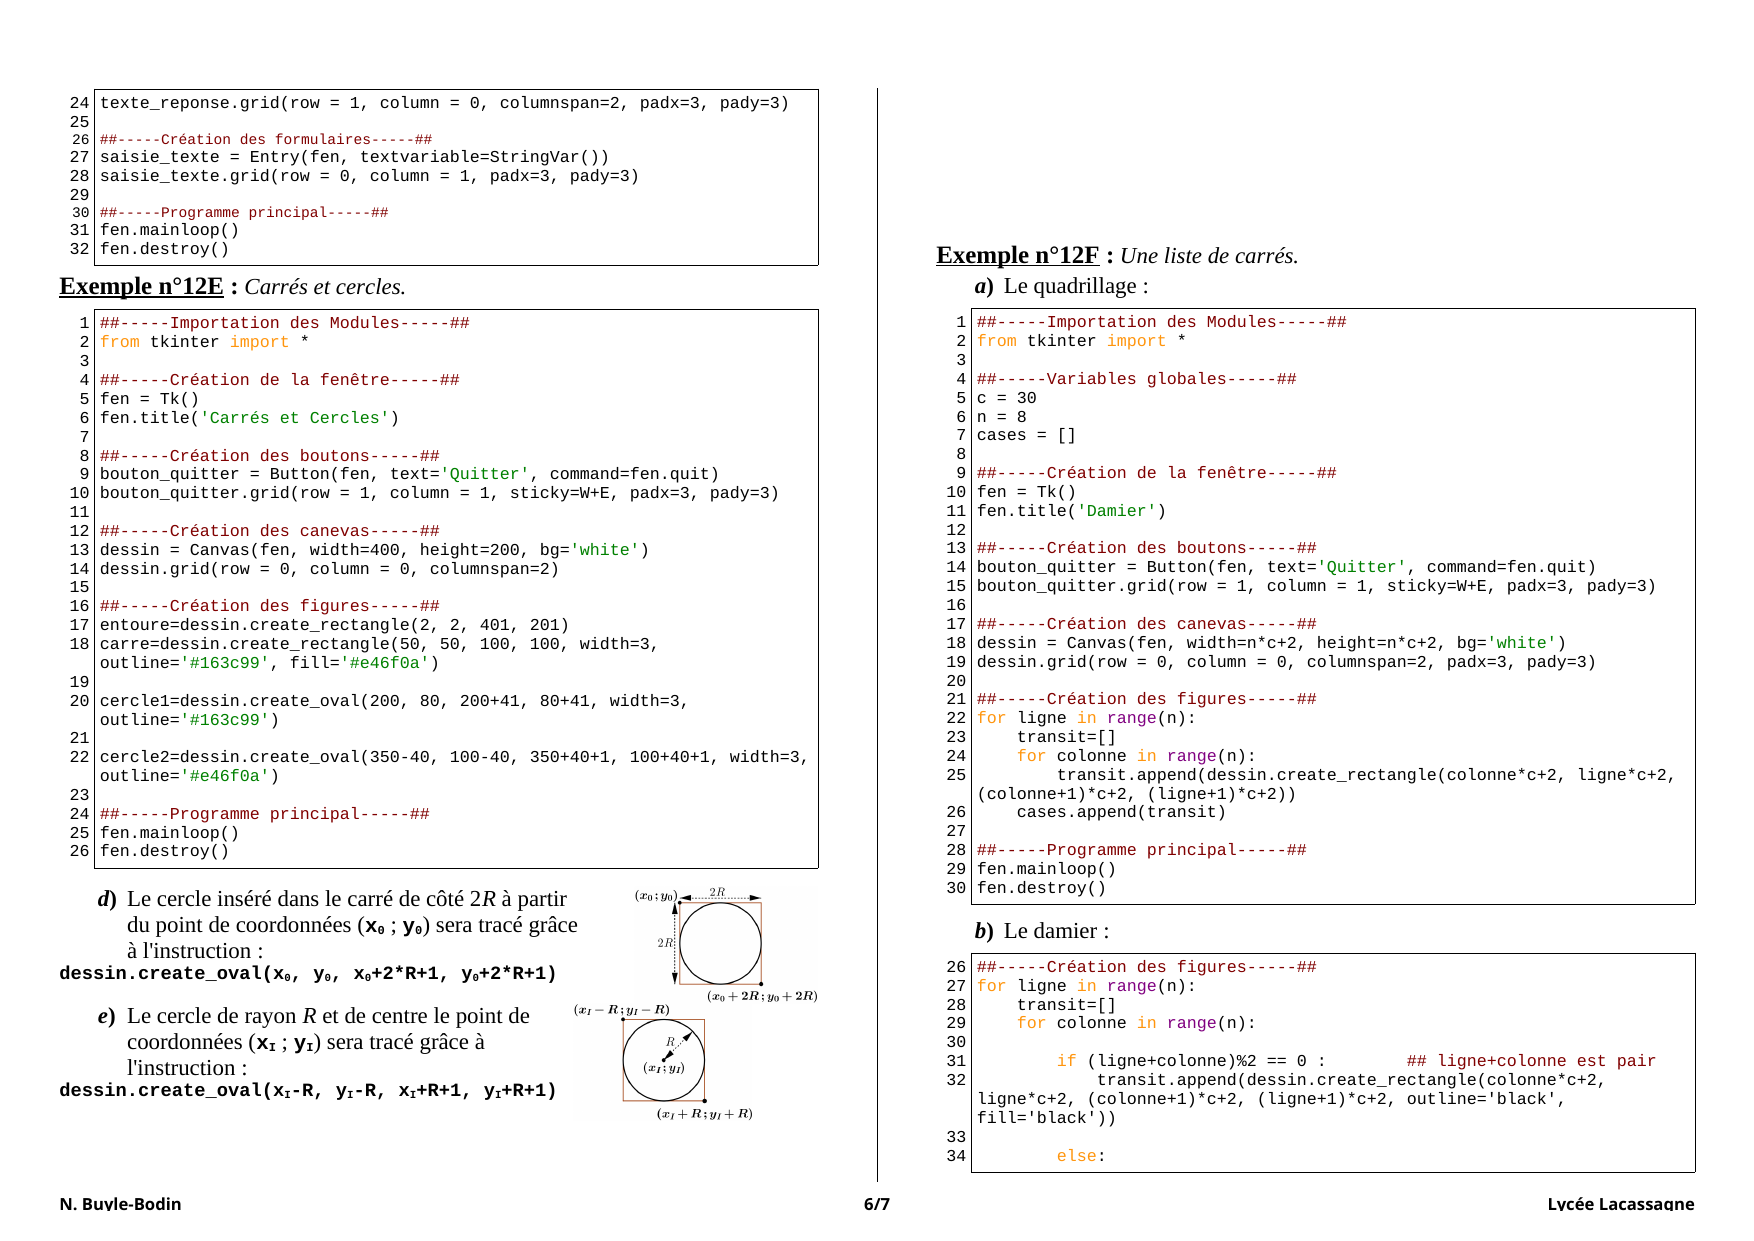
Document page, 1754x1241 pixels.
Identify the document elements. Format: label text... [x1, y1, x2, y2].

table_header 24 25 26 27 28 29 30 31 32 [59, 89, 94, 265]
table_header ##-----Importation des Modules-----## from tkinter import * ##-----Variables globales-----## c = 30 n = 8 cases = [] ##-----Création de la fenêtre-----## fen = Tk() fen.title('Damier') ##-----Création des boutons-----## bouton_quitter = Button(fen, text='Quitter', command=fen.quit) bouton_quitter.grid(row = 1, column = 1, sticky=W+E, padx=3, pady=3) ##-----Création des canevas-----## dessin = Canvas(fen, width=n*c+2, height=n*c+2, bg='white') dessin.grid(row = 0, column = 0, columnspan=2, padx=3, pady=3) ##-----Création des figures-----## for ligne in range(n): transit=[] for colonne in range(n): transit.append(dessin.create_rectangle(colonne*c+2, ligne*c+2, (colonne+1)*c+2, (ligne+1)*c+2)) cases.append(transit) ##-----Programme principal-----## fen.mainloop() fen.destroy() [972, 309, 1695, 904]
table_header ##-----Importation des Modules-----## from tkinter import * ##-----Création de la fenêtre-----## fen = Tk() fen.title('Carrés et Cercles') ##-----Création des boutons-----## bouton_quitter = Button(fen, text='Quitter', command=fen.quit) bouton_quitter.grid(row = 1, column = 1, sticky=W+E, padx=3, pady=3) ##-----Création des canevas-----## dessin = Canvas(fen, width=400, height=200, bg='white') dessin.grid(row = 0, column = 0, columnspan=2) ##-----Création des figures-----## entoure=dessin.create_rectangle(2, 2, 401, 201) carre=dessin.create_rectangle(50, 50, 100, 100, width=3, outline='#163c99', fill='#e46f0a') cercle1=dessin.create_oval(200, 80, 200+41, 80+41, width=3, outline='#163c99') cercle2=dessin.create_oval(350-40, 100-40, 350+40+1, 100+40+1, width=3, outline='#e46f0a') ##-----Programme principal-----## fen.mainloop() fen.destroy() [95, 310, 818, 868]
table_header 26 27 28 29 30 31 32 33 34 [936, 953, 971, 1172]
text à l'instruction : [59, 938, 634, 964]
text b) Le damier : [936, 918, 1695, 943]
picture [573, 886, 818, 1121]
text du point de coordonnées (x0 ; y0) sera tracé grâce [59, 912, 634, 938]
table_header 1 2 3 4 5 6 7 8 9 10 11 12 13 14 15 16 17 18 19 20 21 22 23 24 25 26 27 28 29 30 [936, 308, 971, 904]
text [753, 1029, 818, 1055]
text l'instruction : [59, 1055, 573, 1081]
text e) Le cercle de rayon R et de centre le point de [59, 1003, 573, 1029]
text [753, 1055, 818, 1081]
table_header texte_reponse.grid(row = 1, column = 0, columnspan=2, padx=3, pady=3) ##-----Création des formulaires-----## saisie_texte = Entry(fen, textvariable=StringVar()) saisie_texte.grid(row = 0, column = 1, padx=3, pady=3) ##-----Programme principal-----## fen.mainloop() fen.destroy() [95, 90, 818, 265]
text Exemple n°12F : Une liste de carrés. [936, 241, 1695, 269]
text dessin.create_oval(xI-R, yI-R, xI+R+1, yI+R+1) [59, 1081, 573, 1102]
text d) Le cercle inséré dans le carré de côté 2R à partir [59, 886, 634, 912]
text Exemple n°12E : Carrés et cercles. [59, 272, 818, 300]
text [753, 1004, 818, 1029]
text [753, 1081, 818, 1102]
text a) Le quadrillage : [936, 273, 1695, 299]
table_header ##-----Création des figures-----## for ligne in range(n): transit=[] for colonne in range(n): if (ligne+colonne)%2 == 0 : ## ligne+colonne est pair transit.append(dessin.create_rectangle(colonne*c+2, ligne*c+2, (colonne+1)*c+2, (ligne+1)*c+2, outline='black', fill='black')) else: [972, 954, 1695, 1172]
text coordonnées (xI ; yI) sera tracé grâce à [59, 1029, 573, 1055]
table_header 1 2 3 4 5 6 7 8 9 10 11 12 13 14 15 16 17 18 19 20 21 22 23 24 25 26 [59, 309, 94, 868]
text dessin.create_oval(x0, y0, x0+2*R+1, y0+2*R+1) [59, 964, 634, 985]
